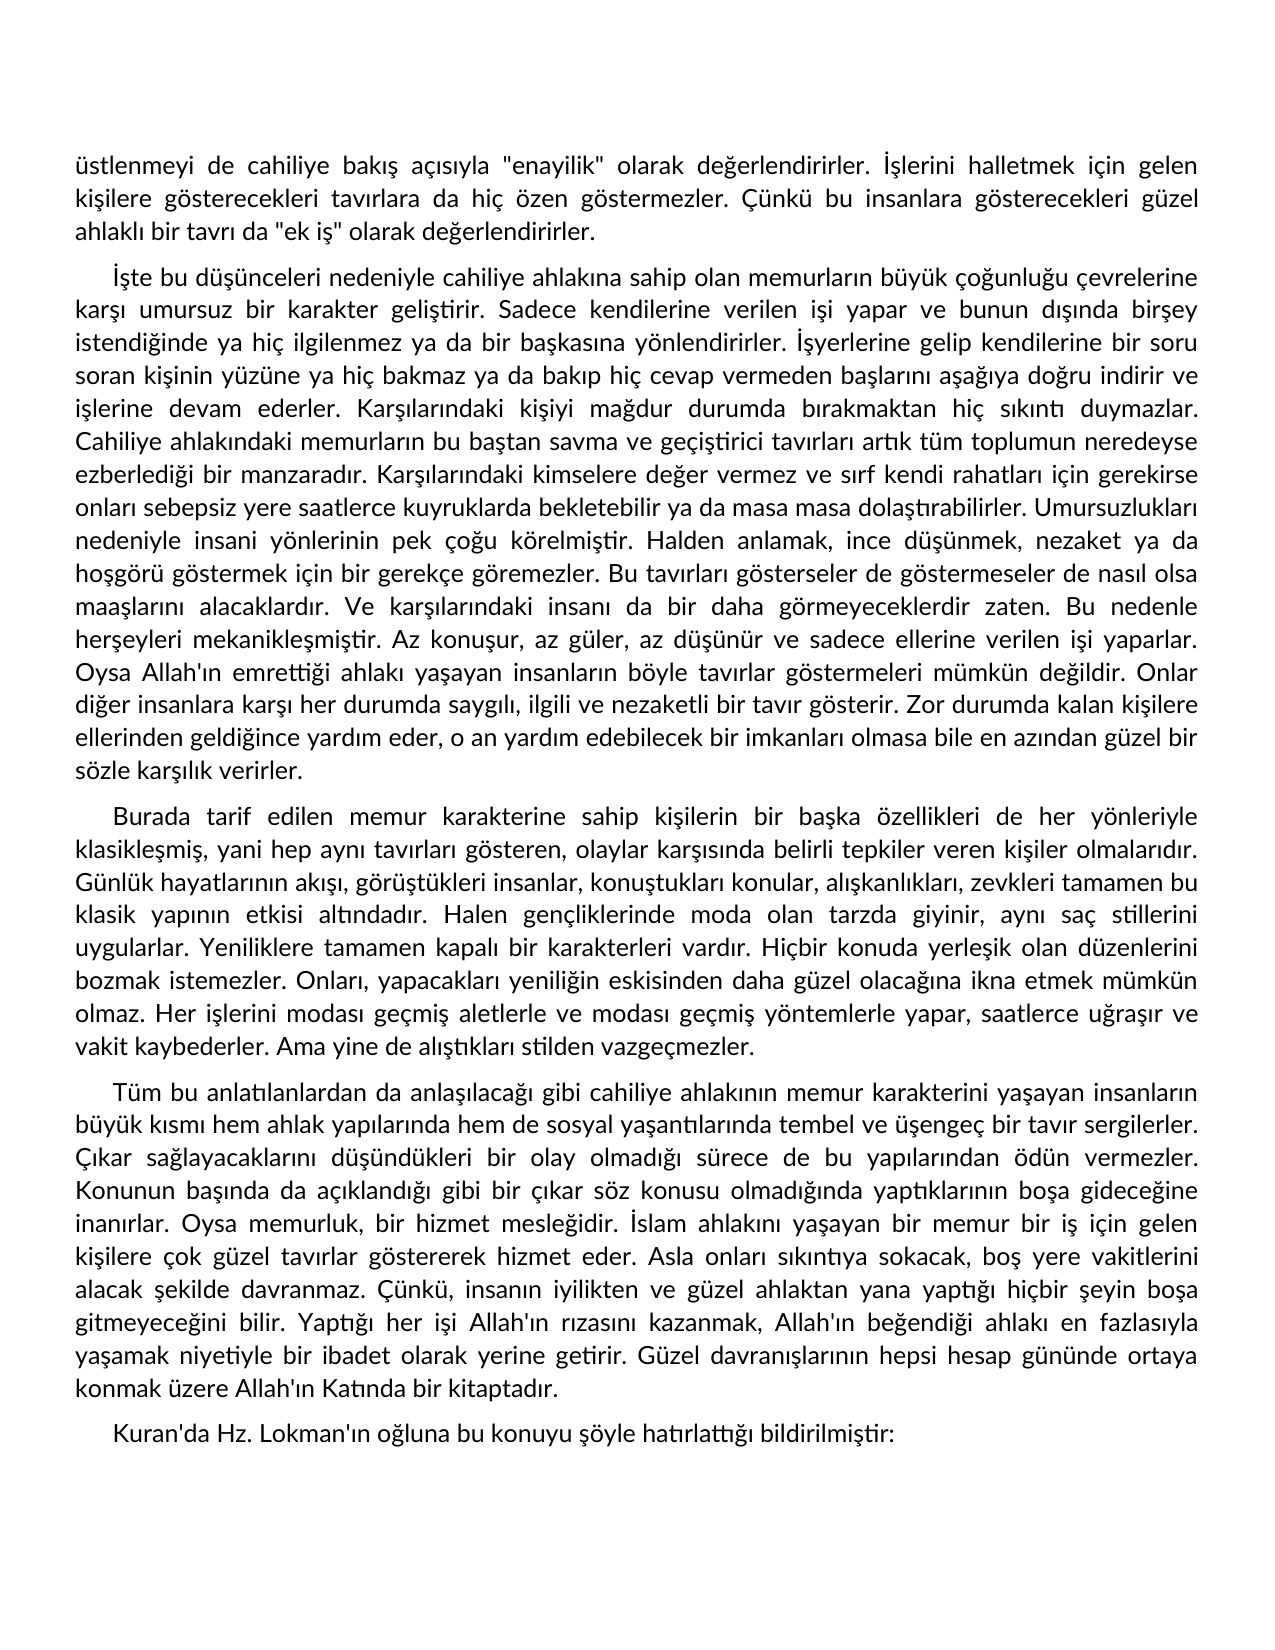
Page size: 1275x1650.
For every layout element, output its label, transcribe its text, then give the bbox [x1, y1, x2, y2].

text Tüm bu anlatılanlardan da anlaşılacağı gibi cahiliye ahlakının memur karakterini yaşayan insanların büyük kısmı hem ahlak yapılarında hem de sosyal yaşantılarında tembel ve üşengeç bir tavır sergilerler. Çıkar sağlayacaklarını düşündükleri bir olay olmadığı sürece de bu yapılarından ödün vermezler. Konunun başında da açıklandığı gibi bir çıkar söz konusu olmadığında yaptıklarının boşa gideceğine inanırlar. Oysa memurluk, bir hizmet mesleğidir. İslam ahlakını yaşayan bir memur bir iş için gelen kişilere çok güzel tavırlar göstererek hizmet eder. Asla onları sıkıntıya sokacak, boş yere vakitlerini alacak şekilde davranmaz. Çünkü, insanın iyilikten ve güzel ahlaktan yana yaptığı hiçbir şeyin boşa gitmeyeceğini bilir. Yaptığı her işi Allah'ın rızasını kazanmak, Allah'ın beğendiği ahlakı en fazlasıyla yaşamak niyetiyle bir ibadet olarak yerine getirir. Güzel davranışlarının hepsi hesap gününde ortaya konmak üzere Allah'ın Katında bir kitaptadır. [75, 1076, 1200, 1402]
text Burada tarif edilen memur karakterine sahip kişilerin bir başka özellikleri de her yönleriyle klasikleşmiş, yani hep aynı tavırları gösteren, olaylar karşısında belirli tepkiler veren kişiler olmalarıdır. Günlük hayatlarının akışı, görüştükleri insanlar, konuştukları konular, alışkanlıkları, zevkleri tamamen bu klasik yapının etkisi altındadır. Halen gençliklerinde moda olan tarzda giyinir, aynı saç stillerini uygularlar. Yeniliklere tamamen kapalı bir karakterleri vardır. Hiçbir konuda yerleşik olan düzenlerini bozmak istemezler. Onları, yapacakları yeniliğin eskisinden daha güzel olacağına ikna etmek mümkün olmaz. Her işlerini modası geçmiş aletlerle ve modası geçmiş yöntemlerle yapar, saatlerce uğraşır ve vakit kaybederler. Ama yine de alıştıkları stilden vazgeçmezler. [75, 800, 1200, 1061]
text İşte bu düşünceleri nedeniyle cahiliye ahlakına sahip olan memurların büyük çoğunluğu çevrelerine karşı umursuz bir karakter geliştirir. Sadece kendilerine verilen işi yapar ve bunun dışında birşey istendiğinde ya hiç ilgilenmez ya da bir başkasına yönlendirirler. İşyerlerine gelip kendilerine bir soru soran kişinin yüzüne ya hiç bakmaz ya da bakıp hiç cevap vermeden başlarını aşağıya doğru indirir ve işlerine devam ederler. Karşılarındaki kişiyi mağdur durumda bırakmaktan hiç sıkıntı duymazlar. Cahiliye ahlakındaki memurların bu baştan savma ve geçiştirici tavırları artık tüm toplumun neredeyse ezberlediği bir manzaradır. Karşılarındaki kimselere değer vermez ve sırf kendi rahatları için gerekirse onları sebepsiz yere saatlerce kuyruklarda bekletebilir ya da masa masa dolaştırabilirler. Umursuzlukları nedeniyle insani yönlerinin pek çoğu körelmiştir. Halden anlamak, ince düşünmek, nezaket ya da hoşgörü göstermek için bir gerekçe göremezler. Bu tavırları gösterseler de göstermeseler de nasıl olsa maaşlarını alacaklardır. Ve karşılarındaki insanı da bir daha görmeyeceklerdir zaten. Bu nedenle herşeyleri mekanikleşmiştir. Az konuşur, az güler, az düşünür ve sadece ellerine verilen işi yaparlar. Oysa Allah'ın emrettiği ahlakı yaşayan insanların böyle tavırlar göstermeleri mümkün değildir. Onlar diğer insanlara karşı her durumda saygılı, ilgili ve nezaketli bir tavır gösterir. Zor durumda kalan kişilere ellerinden geldiğince yardım eder, o an yardım edebilecek bir imkanları olmasa bile en azından güzel bir sözle karşılık verirler. [75, 261, 1200, 785]
text Kuran'da Hz. Lokman'ın oğluna bu konuyu şöyle hatırlattığı bildirilmiştir: [75, 1418, 1200, 1448]
text üstlenmeyi de cahiliye bakış açısıyla "enayilik" olarak değerlendirirler. İşlerini halletmek için gelen kişilere gösterecekleri tavırlara da hiç özen göstermezler. Çünkü bu insanlara gösterecekleri güzel ahlaklı bir tavrı da "ek iş" olarak değerlendirirler. [75, 150, 1200, 246]
